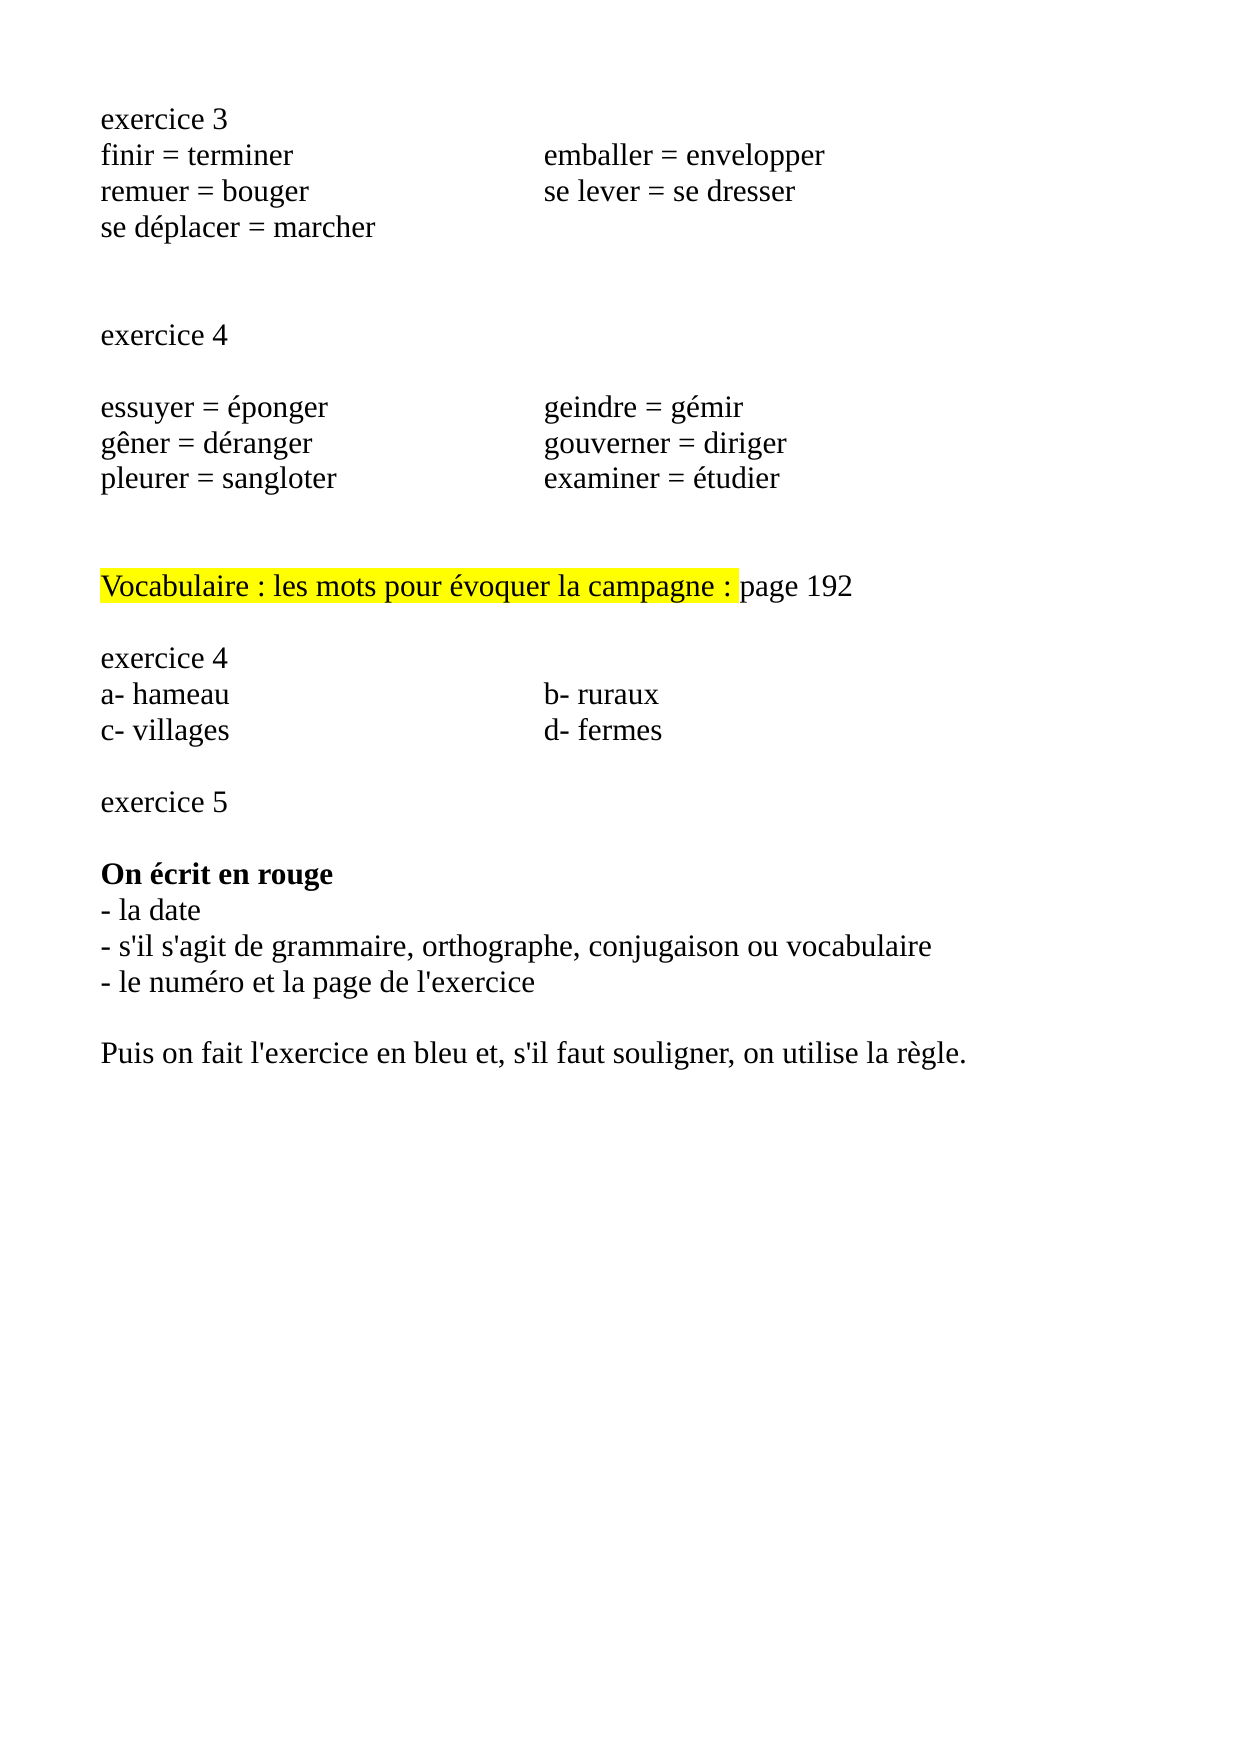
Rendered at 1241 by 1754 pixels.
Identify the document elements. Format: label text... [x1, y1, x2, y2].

text se déplacer = marcher [100, 208, 1140, 244]
text a- hameau b- ruraux [100, 675, 1140, 711]
text Puis on fait l'exercice en bleu et, s'il faut souligner, on utilise la règle. [100, 1035, 1140, 1071]
text exercice 4 [100, 639, 1140, 675]
text exercice 3 [100, 100, 1140, 136]
text - le numéro et la page de l'exercice [100, 963, 1140, 999]
text pleurer = sangloter examiner = étudier [100, 460, 1140, 496]
text On écrit en rouge [100, 855, 1140, 891]
text exercice 4 [100, 316, 1140, 352]
text c- villages d- fermes [100, 711, 1140, 747]
text - s'il s'agit de grammaire, orthographe, conjugaison ou vocabulaire [100, 927, 1140, 963]
text gêner = déranger gouverner = diriger [100, 424, 1140, 460]
text essuyer = éponger geindre = gémir [100, 388, 1140, 424]
text finir = terminer emballer = envelopper [100, 136, 1140, 172]
text - la date [100, 891, 1140, 927]
text remuer = bouger se lever = se dresser [100, 172, 1140, 208]
text Vocabulaire : les mots pour évoquer la campagne : page 192 [100, 568, 1140, 603]
text exercice 5 [100, 783, 1140, 819]
